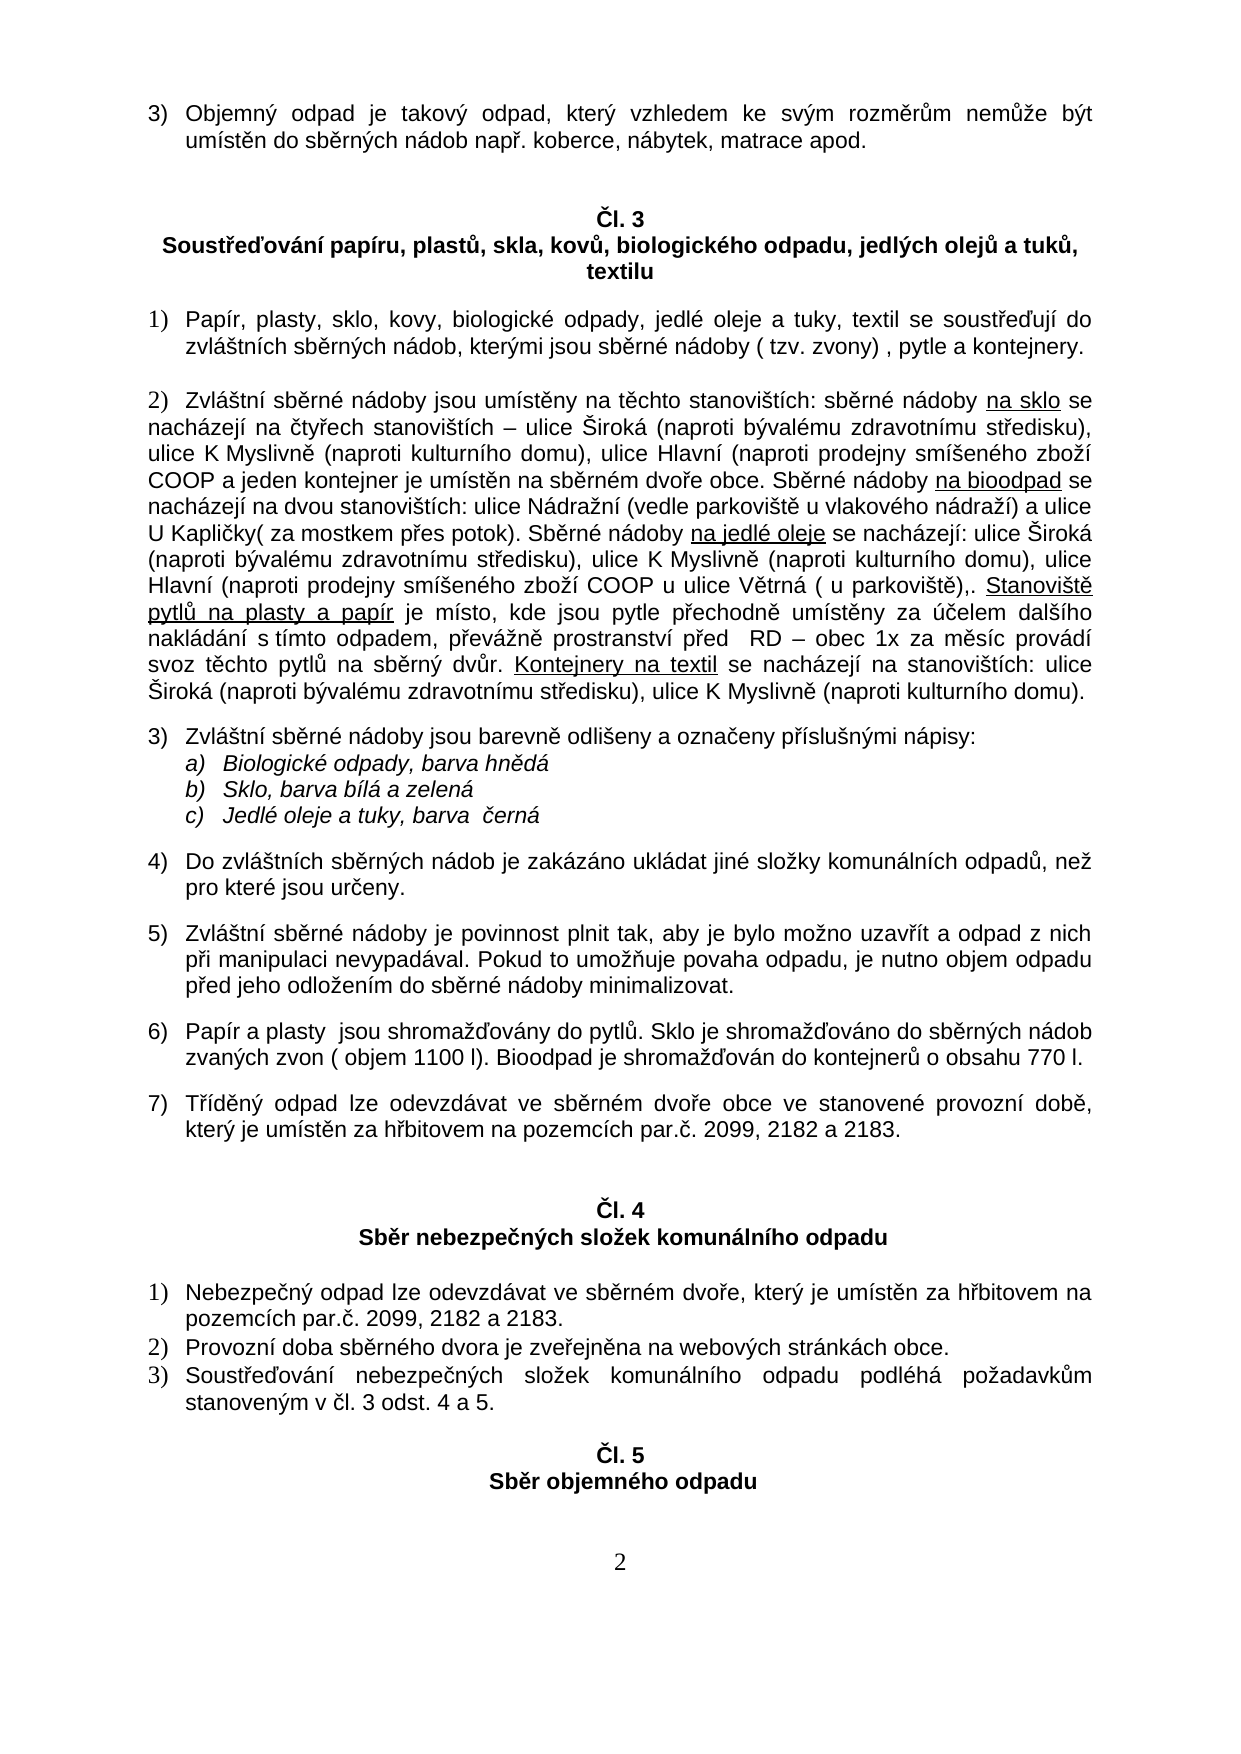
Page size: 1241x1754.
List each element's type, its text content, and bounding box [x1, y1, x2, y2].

list Zvláštní sběrné nádoby jsou umístěny na těchto stanovištích: sběrné nádoby na sklo se nacházejí na čtyřech stanovištích – ulice Široká (naproti bývalému zdravotnímu středisku), ulice K Myslivně (naproti kulturního domu), ulice Hlavní (naproti prodejny smíšeného zboží COOP a jeden kontejner je umístěn na sběrném dvoře obce. Sběrné nádoby na bioodpad se nacházejí na dvou stanovištích: ulice Nádražní (vedle parkoviště u vlakového nádraží) a ulice U Kapličky( za mostkem přes potok). Sběrné nádoby na jedlé oleje se nacházejí: ulice Široká (naproti bývalému zdravotnímu středisku), ulice K Myslivně (naproti kulturního domu), ulice Hlavní (naproti prodejny smíšeného zboží COOP u ulice Větrná ( u parkoviště),. Stanoviště pytlů na plasty a papír je místo, kde jsou pytle přechodně umístěny za účelem dalšího nakládání s tímto odpadem, převážně prostranství před RD – obec 1x za měsíc provádí svoz těchto pytlů na sběrný dvůr. Kontejnery na textil se nacházejí na stanovištích: ulice Široká (naproti bývalému zdravotnímu středisku), ulice K Myslivně (naproti kulturního domu). [148, 385, 1092, 704]
list Zvláštní sběrné nádoby jsou barevně odlišeny a označeny příslušnými nápisy: [148, 723, 1092, 749]
list Do zvláštních sběrných nádob je zakázáno ukládat jiné složky komunálních odpadů, než pro které jsou určeny. [148, 848, 1092, 900]
list Objemný odpad je takový odpad, který vzhledem ke svým rozměrům nemůže být umístěn do sběrných nádob např. koberce, nábytek, matrace apod. [148, 100, 1092, 153]
list Papír a plasty jsou shromažďovány do pytlů. Sklo je shromažďováno do sběrných nádob zvaných zvon ( objem 1100 l). Bioodpad je shromažďován do kontejnerů o obsahu 770 l. [148, 1018, 1092, 1071]
list Tříděný odpad lze odevzdávat ve sběrném dvoře obce ve stanovené provozní době, který je umístěn za hřbitovem na pozemcích par.č. 2099, 2182 a 2183. [148, 1090, 1092, 1142]
text Čl. 5 [148, 1442, 1092, 1468]
list Biologické odpady, barva hnědá [185, 749, 1092, 776]
list Sklo, barva bílá a zelená [185, 776, 1092, 802]
list Zvláštní sběrné nádoby je povinnost plnit tak, aby je bylo možno uzavřít a odpad z nich při manipulaci nevypadával. Pokud to umožňuje povaha odpadu, je nutno objem odpadu před jeho odložením do sběrné nádoby minimalizovat. [148, 919, 1092, 999]
subtitle Sběr nebezpečných složek komunálního odpadu [148, 1224, 1092, 1250]
subtitle Čl. 4 [148, 1197, 1092, 1224]
list Soustřeďování nebezpečných složek komunálního odpadu podléhá požadavkům stanoveným v čl. 3 odst. 4 a 5. [148, 1360, 1092, 1416]
text Sběr objemného odpadu [148, 1468, 1092, 1494]
text Čl. 3 [148, 206, 1092, 232]
list Jedlé oleje a tuky, barva černá [185, 802, 1092, 828]
subtitle Soustřeďování papíru, plastů, skla, kovů, biologického odpadu, jedlých olejů a tuků, textilu [148, 232, 1092, 285]
list Nebezpečný odpad lze odevzdávat ve sběrném dvoře, který je umístěn za hřbitovem na pozemcích par.č. 2099, 2182 a 2183. [148, 1277, 1092, 1332]
list Papír, plasty, sklo, kovy, biologické odpady, jedlé oleje a tuky, textil se soustřeďují do zvláštních sběrných nádob, kterými jsou sběrné nádoby ( tzv. zvony) , pytle a kontejnery. [148, 304, 1092, 359]
list Provozní doba sběrného dvora je zveřejněna na webových stránkách obce. [148, 1332, 1092, 1360]
